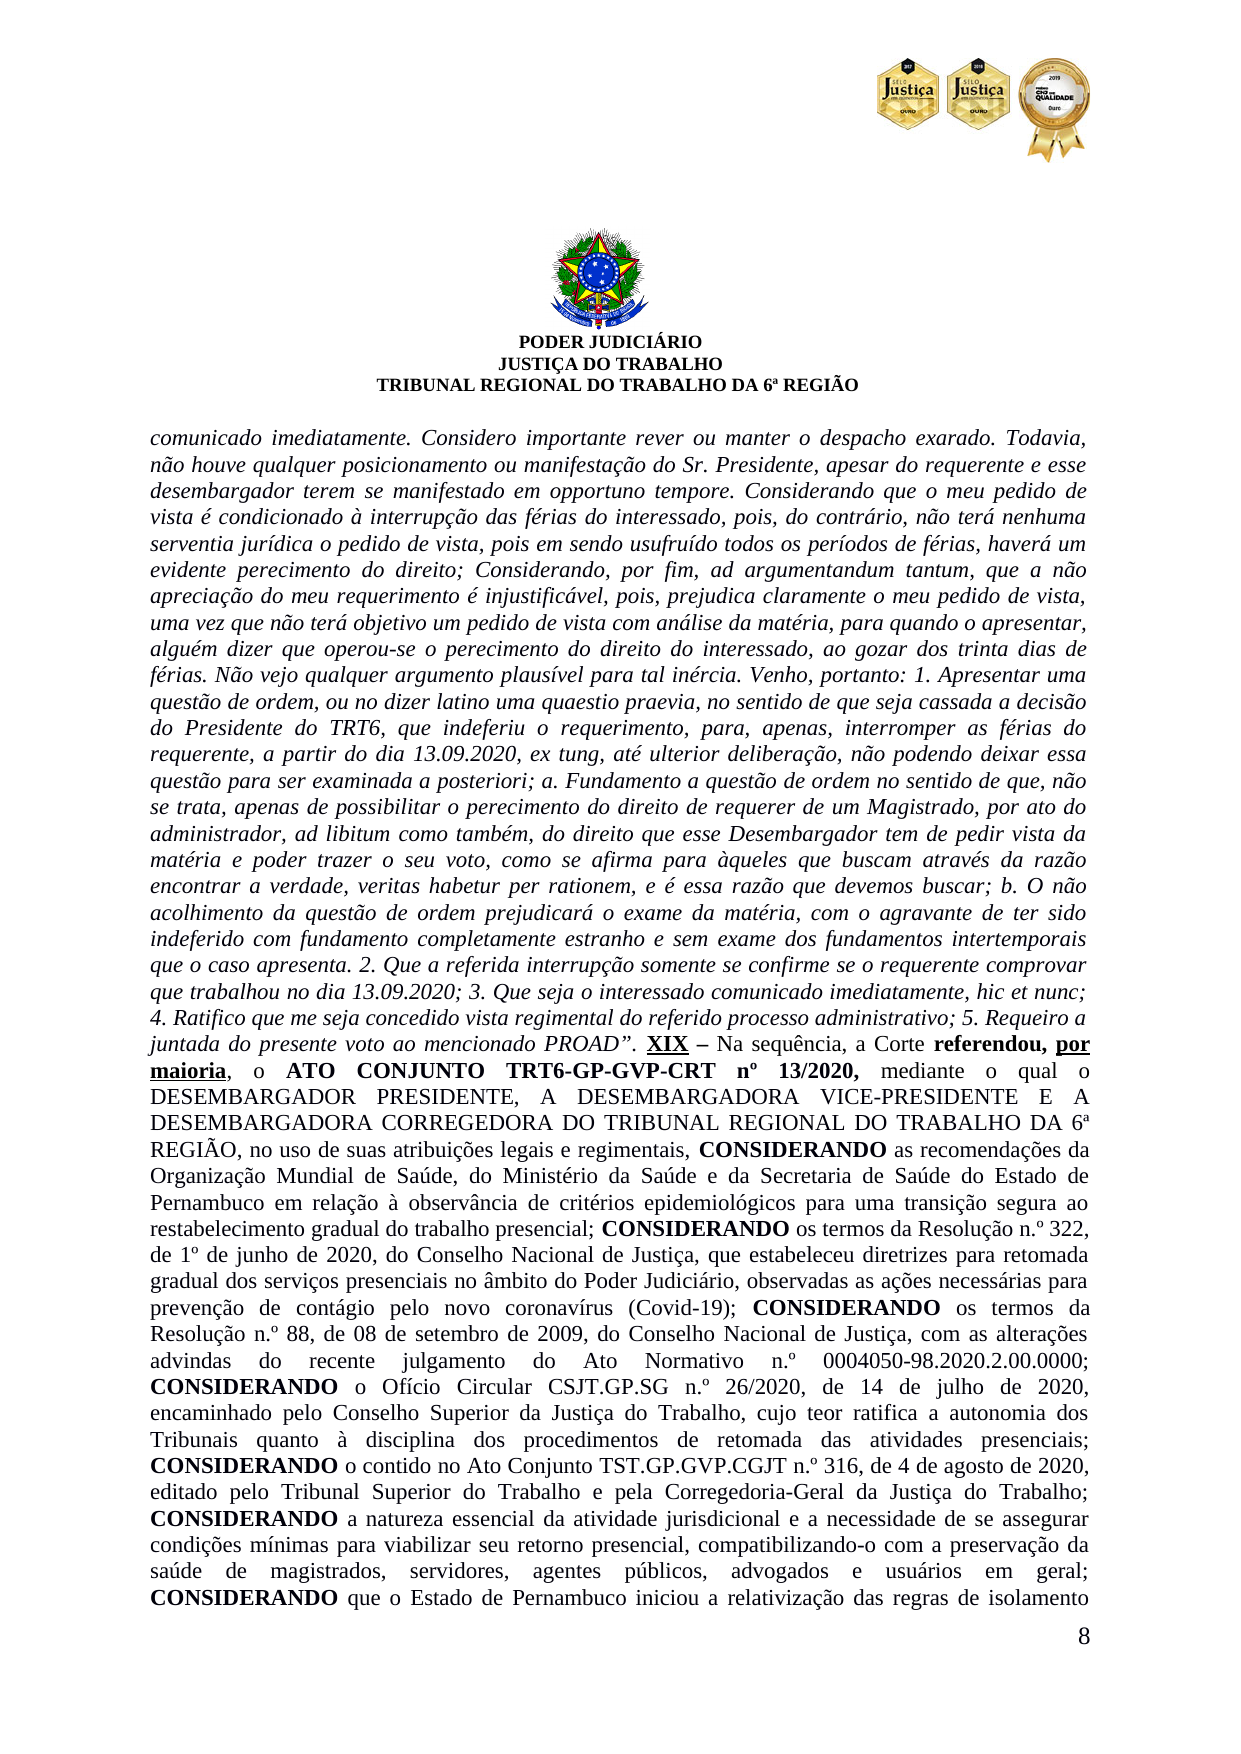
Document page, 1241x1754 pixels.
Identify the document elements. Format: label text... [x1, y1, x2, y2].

text comunicado imediatamente. Considero importante rever ou manter o despacho exarado. Todavia, não houve qualquer posicionamento ou manifestação do Sr. Presidente, apesar do requerente e esse desembargador terem se manifestado em opportuno tempore. Considerando que o meu pedido de vista é condicionado à interrupção das férias do interessado, pois, do contrário, não terá nenhuma serventia jurídica o pedido de vista, pois em sendo usufruído todos os períodos de férias, haverá um evidente perecimento do direito; Considerando, por fim, ad argumentandum tantum, que a não apreciação do meu requerimento é injustificável, pois, prejudica claramente o meu pedido de vista, uma vez que não terá objetivo um pedido de vista com análise da matéria, para quando o apresentar, alguém dizer que operou-se o perecimento do direito do interessado, ao gozar dos trinta dias de férias. Não vejo qualquer argumento plausível para tal inércia. Venho, portanto: 1. Apresentar uma questão de ordem, ou no dizer latino uma quaestio praevia, no sentido de que seja cassada a decisão do Presidente do TRT6, que indeferiu o requerimento, para, apenas, interromper as férias do requerente, a partir do dia 13.09.2020, ex tung, até ulterior deliberação, não podendo deixar essa questão para ser examinada a posteriori; a. Fundamento a questão de ordem no sentido de que, não se trata, apenas de possibilitar o perecimento do direito de requerer de um Magistrado, por ato do administrador, ad libitum como também, do direito que esse Desembargador tem de pedir vista da matéria e poder trazer o seu voto, como se afirma para àqueles que buscam através da razão encontrar a verdade, veritas habetur per rationem, e é essa razão que devemos buscar; b. O não acolhimento da questão de ordem prejudicará o exame da matéria, com o agravante de ter sido indeferido com fundamento completamente estranho e sem exame dos fundamentos intertemporais que o caso apresenta. 2. Que a referida interrupção somente se confirme se o requerente comprovar que trabalhou no dia 13.09.2020; 3. Que seja o interessado comunicado imediatamente, hic et nunc; 4. Ratifico que me seja concedido vista regimental do referido processo administrativo; 5. Requeiro a juntada do presente voto ao mencionado PROAD”. XIX – Na sequência, a Corte referendou, por maioria, o ATO CONJUNTO TRT6-GP-GVP-CRT nº 13/2020, mediante o qual o DESEMBARGADOR PRESIDENTE, A DESEMBARGADORA VICE-PRESIDENTE E A DESEMBARGADORA CORREGEDORA DO TRIBUNAL REGIONAL DO TRABALHO DA 6ª REGIÃO, no uso de suas atribuições legais e regimentais, CONSIDERANDO as recomendações da Organização Mundial de Saúde, do Ministério da Saúde e da Secretaria de Saúde do Estado de Pernambuco em relação à observância de critérios epidemiológicos para uma transição segura ao restabelecimento gradual do trabalho presencial; CONSIDERANDO os termos da Resolução n.º 322, de 1º de junho de 2020, do Conselho Nacional de Justiça, que estabeleceu diretrizes para retomada gradual dos serviços presenciais no âmbito do Poder Judiciário, observadas as ações necessárias para prevenção de contágio pelo novo coronavírus (Covid-19); CONSIDERANDO os termos da Resolução n.º 88, de 08 de setembro de 2009, do Conselho Nacional de Justiça, com as alterações advindas do recente julgamento do Ato Normativo n.º 0004050-98.2020.2.00.0000; CONSIDERANDO o Ofício Circular CSJT.GP.SG n.º 26/2020, de 14 de julho de 2020, encaminhado pelo Conselho Superior da Justiça do Trabalho, cujo teor ratifica a autonomia dos Tribunais quanto à disciplina dos procedimentos de retomada das atividades presenciais; CONSIDERANDO o contido no Ato Conjunto TST.GP.GVP.CGJT n.º 316, de 4 de agosto de 2020, editado pelo Tribunal Superior do Trabalho e pela Corregedoria-Geral da Justiça do Trabalho; CONSIDERANDO a natureza essencial da atividade jurisdicional e a necessidade de se assegurar condições mínimas para viabilizar seu retorno presencial, compatibilizando-o com a preservação da saúde de magistrados, servidores, agentes públicos, advogados e usuários em geral; CONSIDERANDO que o Estado de Pernambuco iniciou a relativização das regras de isolamento [150, 424, 1090, 1610]
